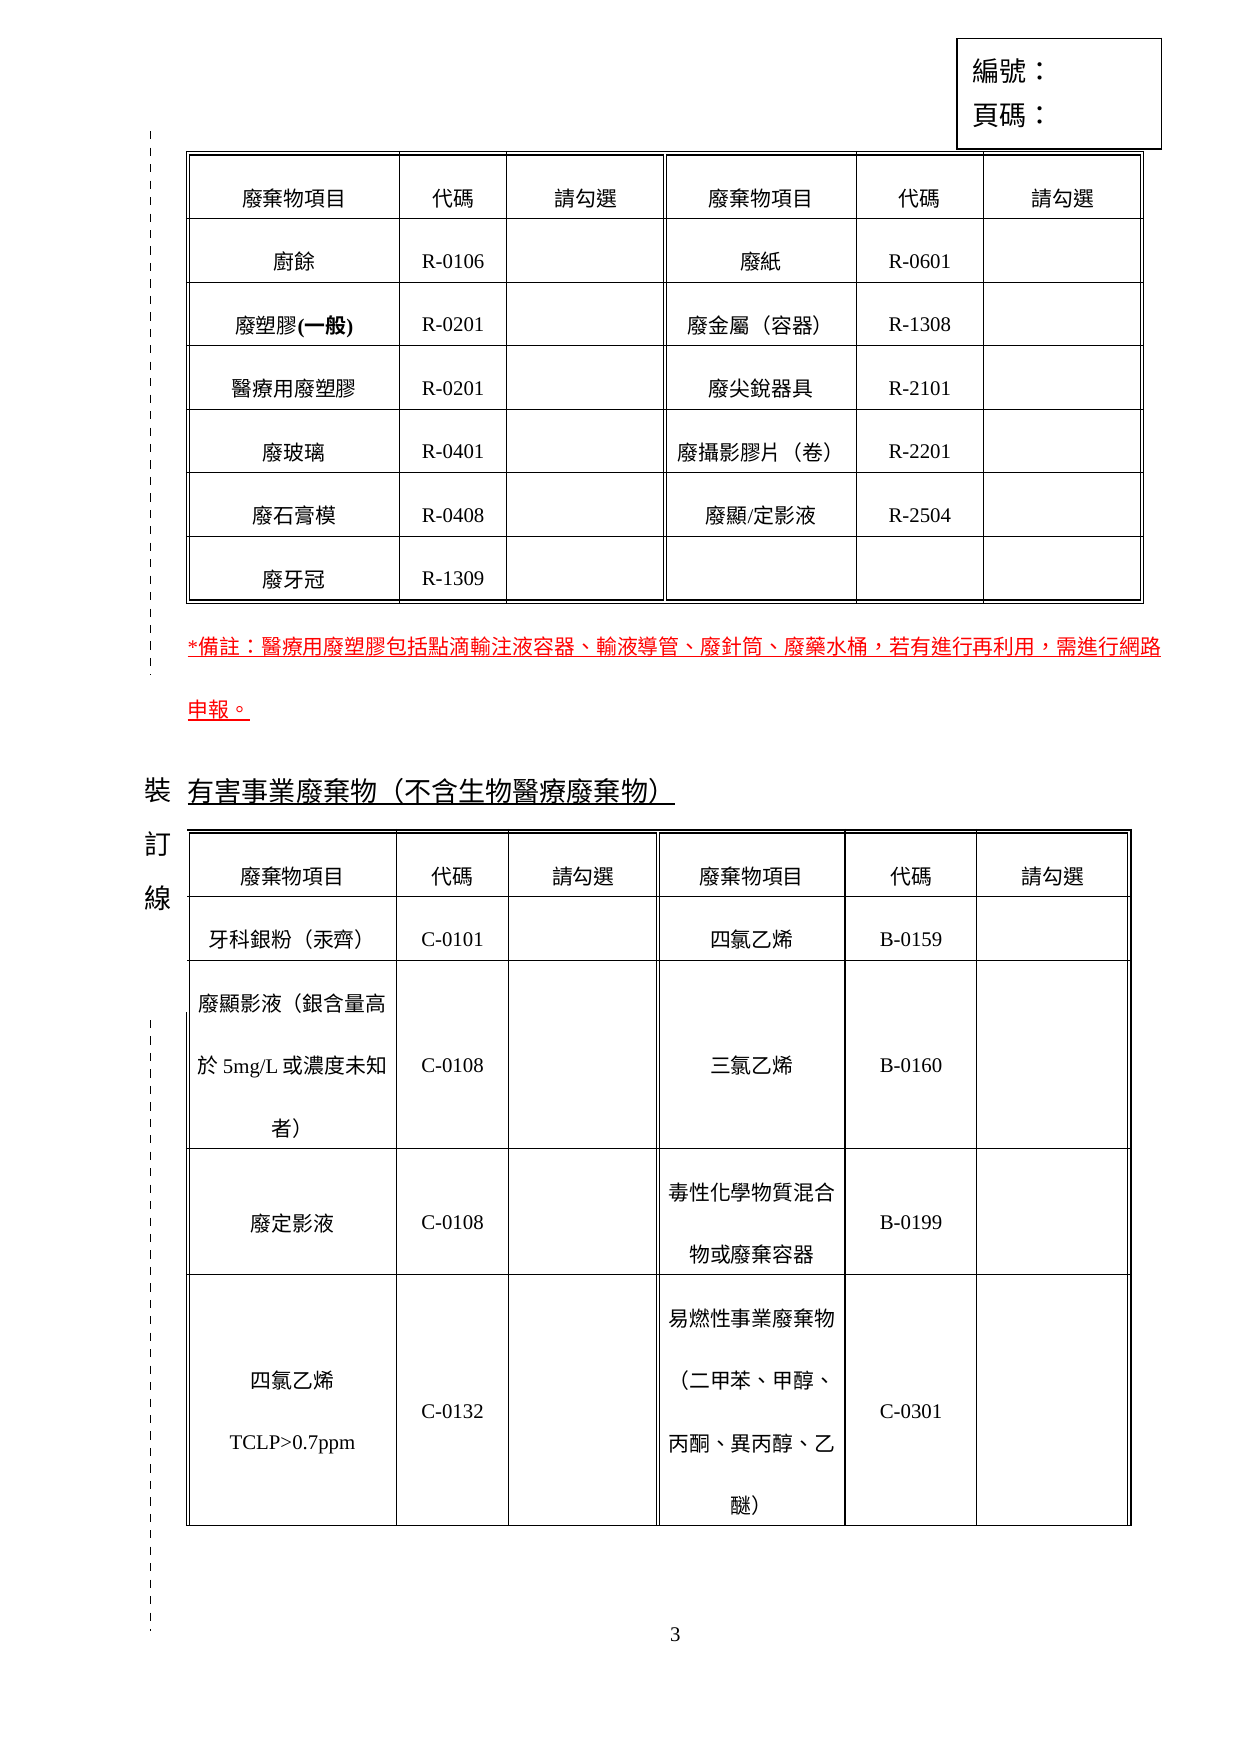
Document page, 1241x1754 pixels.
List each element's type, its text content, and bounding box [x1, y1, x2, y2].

table_cell [507, 346, 663, 409]
table_header 代碼 [846, 834, 976, 896]
table_cell [507, 473, 663, 536]
table_cell C-0108 [397, 961, 508, 1148]
table_cell C-0101 [397, 897, 508, 960]
table_header 請勾選 [984, 156, 1140, 218]
table_cell 牙科銀粉（汞齊） [190, 897, 396, 960]
table_cell B-0160 [846, 961, 976, 1148]
table_cell B-0159 [846, 897, 976, 960]
table_cell 醫療用廢塑膠 [190, 346, 399, 409]
table_cell [977, 897, 1127, 960]
table_header 廢棄物項目 [190, 156, 399, 218]
text 有害事業廢棄物（不含生物醫療廢棄物） [187, 748, 1162, 810]
table_cell [507, 219, 663, 282]
table_cell [977, 1149, 1127, 1274]
text *備註：醫療用廢塑膠包括點滴輸注液容器、輸液導管、廢針筒、廢藥水桶，若有進行再利用，需進行網路申報。 [187, 604, 1162, 729]
table_cell R-0106 [400, 219, 506, 282]
table_cell 廢攝影膠片（卷） [667, 410, 856, 472]
table_header 廢棄物項目 [667, 156, 856, 218]
table_header 廢棄物項目 [660, 834, 844, 896]
table_cell R-0601 [857, 219, 983, 282]
table_cell [977, 961, 1127, 1148]
table_header 請勾選 [509, 834, 656, 896]
table_header 代碼 [400, 156, 506, 218]
table_header 廢棄物項目 [190, 834, 396, 896]
table_cell 廢尖銳器具 [667, 346, 856, 409]
table_cell [984, 473, 1140, 536]
table_cell 廢玻璃 [190, 410, 399, 472]
table_cell R-0201 [400, 283, 506, 345]
table_header 請勾選 [977, 834, 1127, 896]
table_cell [977, 1275, 1127, 1525]
table_cell 廢塑膠(一般) [190, 283, 399, 345]
table_cell R-2101 [857, 346, 983, 409]
table_cell [984, 219, 1140, 282]
table_cell 廢顯/定影液 [667, 473, 856, 536]
table_cell R-0401 [400, 410, 506, 472]
table_cell C-0301 [846, 1275, 976, 1525]
table_cell [509, 897, 656, 960]
table_header 代碼 [397, 834, 508, 896]
table_cell R-2201 [857, 410, 983, 472]
table_cell 廢金屬（容器） [667, 283, 856, 345]
table_cell [984, 346, 1140, 409]
table_cell 廚餘 [190, 219, 399, 282]
table_cell [984, 537, 1140, 599]
table_cell 廢定影液 [190, 1149, 396, 1274]
table_cell [984, 410, 1140, 472]
table_header 代碼 [857, 156, 983, 218]
table_cell 易燃性事業廢棄物（二甲苯、甲醇、丙酮、異丙醇、乙醚） [660, 1275, 844, 1525]
table_cell [507, 283, 663, 345]
table_cell 四氯乙烯 TCLP>0.7ppm [190, 1275, 396, 1525]
table_cell 廢石膏模 [190, 473, 399, 536]
table_cell R-0408 [400, 473, 506, 536]
table_cell B-0199 [846, 1149, 976, 1274]
table_cell [857, 537, 983, 599]
table_cell 廢牙冠 [190, 537, 399, 599]
table_cell 廢紙 [667, 219, 856, 282]
table_cell 廢顯影液（銀含量高於5mg/L或濃度未知者） [190, 961, 396, 1148]
table_cell [667, 537, 856, 599]
table_cell 四氯乙烯 [660, 897, 844, 960]
table_cell R-1309 [400, 537, 506, 599]
table_cell [507, 537, 663, 599]
table_cell [509, 1149, 656, 1274]
table_header 請勾選 [507, 156, 663, 218]
table_cell C-0132 [397, 1275, 508, 1525]
table_cell R-1308 [857, 283, 983, 345]
table_cell [509, 1275, 656, 1525]
table_cell [984, 283, 1140, 345]
table_cell C-0108 [397, 1149, 508, 1274]
table_cell [509, 961, 656, 1148]
table_cell R-0201 [400, 346, 506, 409]
table_cell 三氯乙烯 [660, 961, 844, 1148]
table_cell R-2504 [857, 473, 983, 536]
table_cell [507, 410, 663, 472]
table_cell 毒性化學物質混合物或廢棄容器 [660, 1149, 844, 1274]
